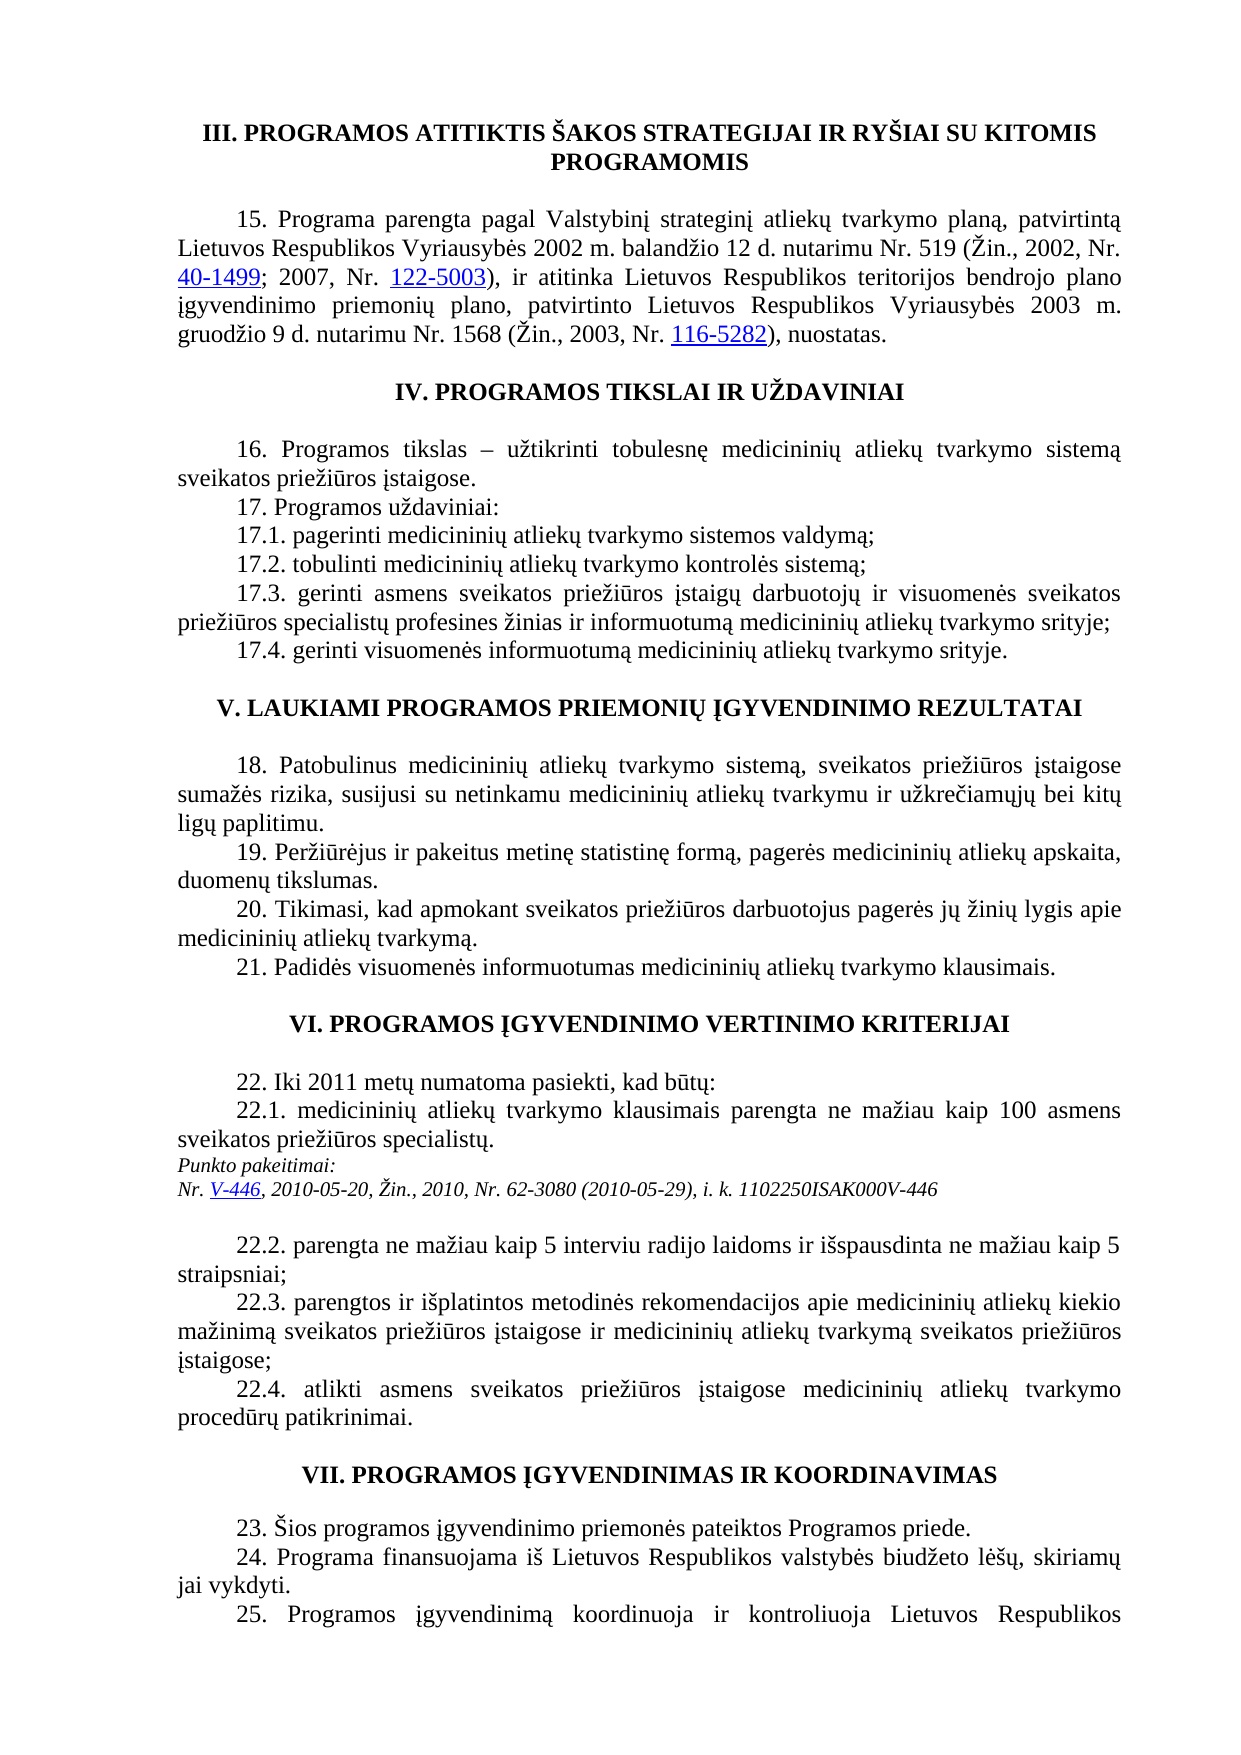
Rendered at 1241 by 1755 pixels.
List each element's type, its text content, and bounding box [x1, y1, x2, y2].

text 19. Peržiūrėjus ir pakeitus metinę statistinę formą, pagerės medicininių atliekų apskaita, duomenų tikslumas. [177, 837, 1122, 894]
text 17.2. tobulinti medicininių atliekų tvarkymo kontrolės sistemą; [177, 549, 1122, 578]
text VI. PROGRAMOS ĮGYVENDINIMO VERTINIMO KRITERIJAI [177, 1009, 1122, 1038]
text 23. Šios programos įgyvendinimo priemonės pateiktos Programos priede. [177, 1513, 1122, 1542]
text VII. PROGRAMOS ĮGYVENDINIMAS IR KOORDINAVIMAS [177, 1460, 1122, 1489]
text 22.2. parengta ne mažiau kaip 5 interviu radijo laidoms ir išspausdinta ne mažiau kaip 5 straipsniai; [177, 1230, 1122, 1287]
text 17.4. gerinti visuomenės informuotumą medicininių atliekų tvarkymo srityje. [177, 636, 1122, 664]
text Nr. V-446, 2010-05-20, Žin., 2010, Nr. 62-3080 (2010-05-29), i. k. 1102250ISAK000V-446 [177, 1177, 1122, 1201]
text 25. Programos įgyvendinimą koordinuoja ir kontroliuoja Lietuvos Respublikos [177, 1599, 1122, 1628]
text 17.3. gerinti asmens sveikatos priežiūros įstaigų darbuotojų ir visuomenės sveikatos priežiūros specialistų profesines žinias ir informuotumą medicininių atliekų tvarkymo srityje; [177, 578, 1122, 636]
text 17.1. pagerinti medicininių atliekų tvarkymo sistemos valdymą; [177, 521, 1122, 549]
text V. LAUKIAMI PROGRAMOS PRIEMONIŲ ĮGYVENDINIMO REZULTATAI [177, 693, 1122, 722]
text 18. Patobulinus medicininių atliekų tvarkymo sistemą, sveikatos priežiūros įstaigose sumažės rizika, susijusi su netinkamu medicininių atliekų tvarkymu ir užkrečiamųjų bei kitų ligų paplitimu. [177, 751, 1122, 837]
text Punkto pakeitimai: [177, 1153, 1122, 1177]
text 24. Programa finansuojama iš Lietuvos Respublikos valstybės biudžeto lėšų, skiriamų jai vykdyti. [177, 1542, 1122, 1599]
text 22. Iki 2011 metų numatoma pasiekti, kad būtų: [177, 1067, 1122, 1096]
text 16. Programos tikslas – užtikrinti tobulesnę medicininių atliekų tvarkymo sistemą sveikatos priežiūros įstaigose. [177, 434, 1122, 492]
text 22.3. parengtos ir išplatintos metodinės rekomendacijos apie medicininių atliekų kiekio mažinimą sveikatos priežiūros įstaigose ir medicininių atliekų tvarkymą sveikatos priežiūros įstaigose; [177, 1287, 1122, 1374]
text IV. PROGRAMOS TIKSLAI IR UŽDAVINIAI [177, 377, 1122, 406]
text 21. Padidės visuomenės informuotumas medicininių atliekų tvarkymo klausimais. [177, 952, 1122, 981]
text 17. Programos uždaviniai: [177, 492, 1122, 521]
text 22.1. medicininių atliekų tvarkymo klausimais parengta ne mažiau kaip 100 asmens sveikatos priežiūros specialistų. [177, 1096, 1122, 1153]
text 22.4. atlikti asmens sveikatos priežiūros įstaigose medicininių atliekų tvarkymo procedūrų patikrinimai. [177, 1374, 1122, 1431]
text III. PROGRAMOS ATITIKTIS ŠAKOS STRATEGIJAI IR RYŠIAI SU KITOMIS PROGRAMOMIS [177, 118, 1122, 176]
text 15. Programa parengta pagal Valstybinį strateginį atliekų tvarkymo planą, patvirtintą Lietuvos Respublikos Vyriausybės 2002 m. balandžio 12 d. nutarimu Nr. 519 (Žin., 2002, Nr. 40-1499; 2007, Nr. 122-5003), ir atitinka Lietuvos Respublikos teritorijos bendrojo plano įgyvendinimo priemonių plano, patvirtinto Lietuvos Respublikos Vyriausybės 2003 m. gruodžio 9 d. nutarimu Nr. 1568 (Žin., 2003, Nr. 116-5282), nuostatas. [177, 204, 1122, 348]
text 20. Tikimasi, kad apmokant sveikatos priežiūros darbuotojus pagerės jų žinių lygis apie medicininių atliekų tvarkymą. [177, 894, 1122, 952]
